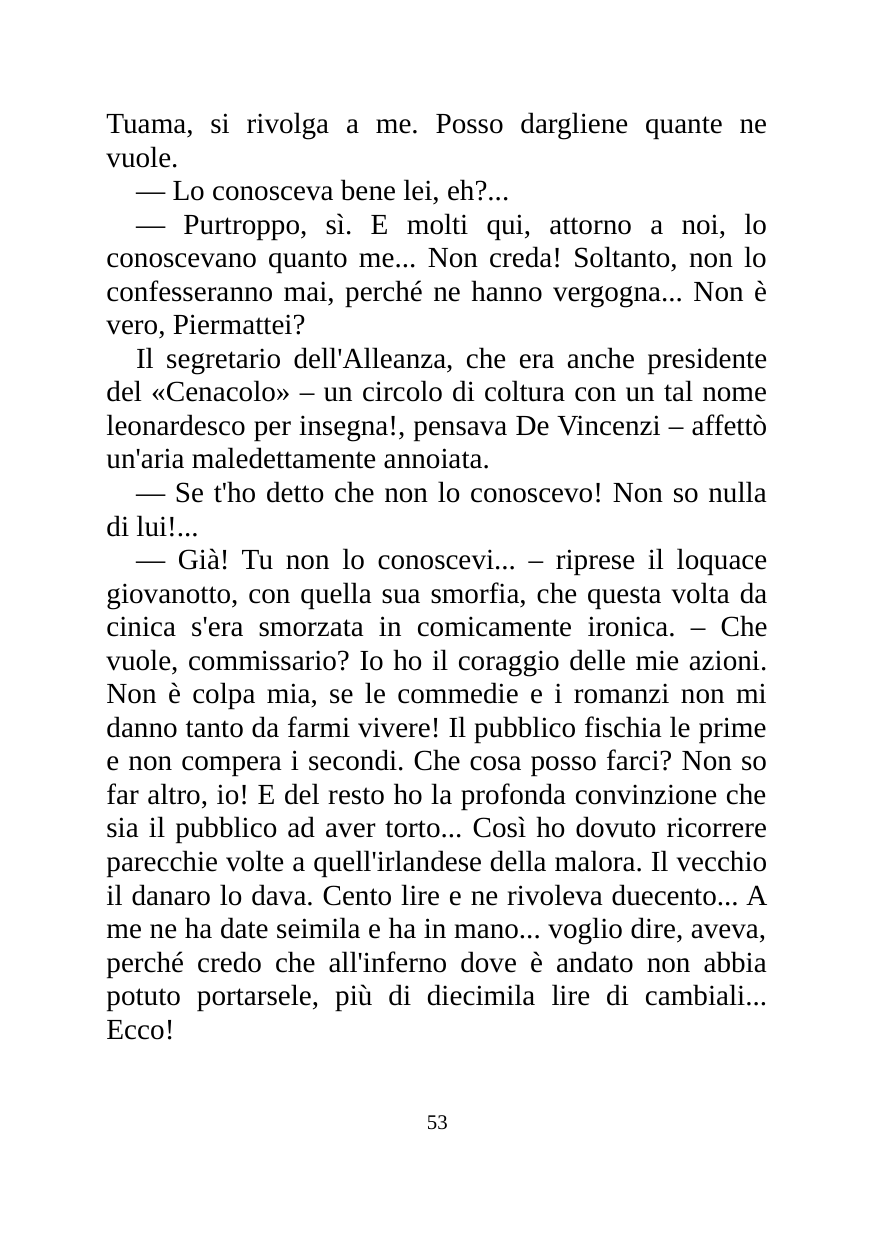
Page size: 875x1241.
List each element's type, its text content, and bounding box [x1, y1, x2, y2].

text — Già! Tu non lo conoscevi... – riprese il loquace giovanotto, con quella sua smorfia, che questa volta da cinica s'era smorzata in comicamente ironica. – Che vuole, commissario? Io ho il coraggio delle mie azioni. Non è colpa mia, se le commedie e i romanzi non mi danno tanto da farmi vivere! Il pubblico fischia le prime e non compera i secondi. Che cosa posso farci? Non so far altro, io! E del resto ho la profonda convinzione che sia il pubblico ad aver torto... Così ho dovuto ricorrere parecchie volte a quell'irlandese della malora. Il vecchio il danaro lo dava. Cento lire e ne rivoleva duecento... A me ne ha date seimila e ha in mano... voglio dire, aveva, perché credo che all'inferno dove è andato non abbia potuto portarsele, più di diecimila lire di cambiali... Ecco! [106, 542, 768, 1045]
text — Lo conosceva bene lei, eh?... [106, 173, 768, 207]
text — Se t'ho detto che non lo conoscevo! Non so nulla di lui!... [106, 475, 768, 542]
text Il segretario dell'Alleanza, che era anche presidente del «Cenacolo» – un circolo di coltura con un tal nome leonardesco per insegna!, pensava De Vincenzi – affettò un'aria maledettamente annoiata. [106, 341, 768, 475]
text — Purtroppo, sì. E molti qui, attorno a noi, lo conoscevano quanto me... Non creda! Soltanto, non lo confesseranno mai, perché ne hanno vergogna... Non è vero, Piermattei? [106, 207, 768, 341]
text Tuama, si rivolga a me. Posso dargliene quante ne vuole. [106, 106, 768, 173]
